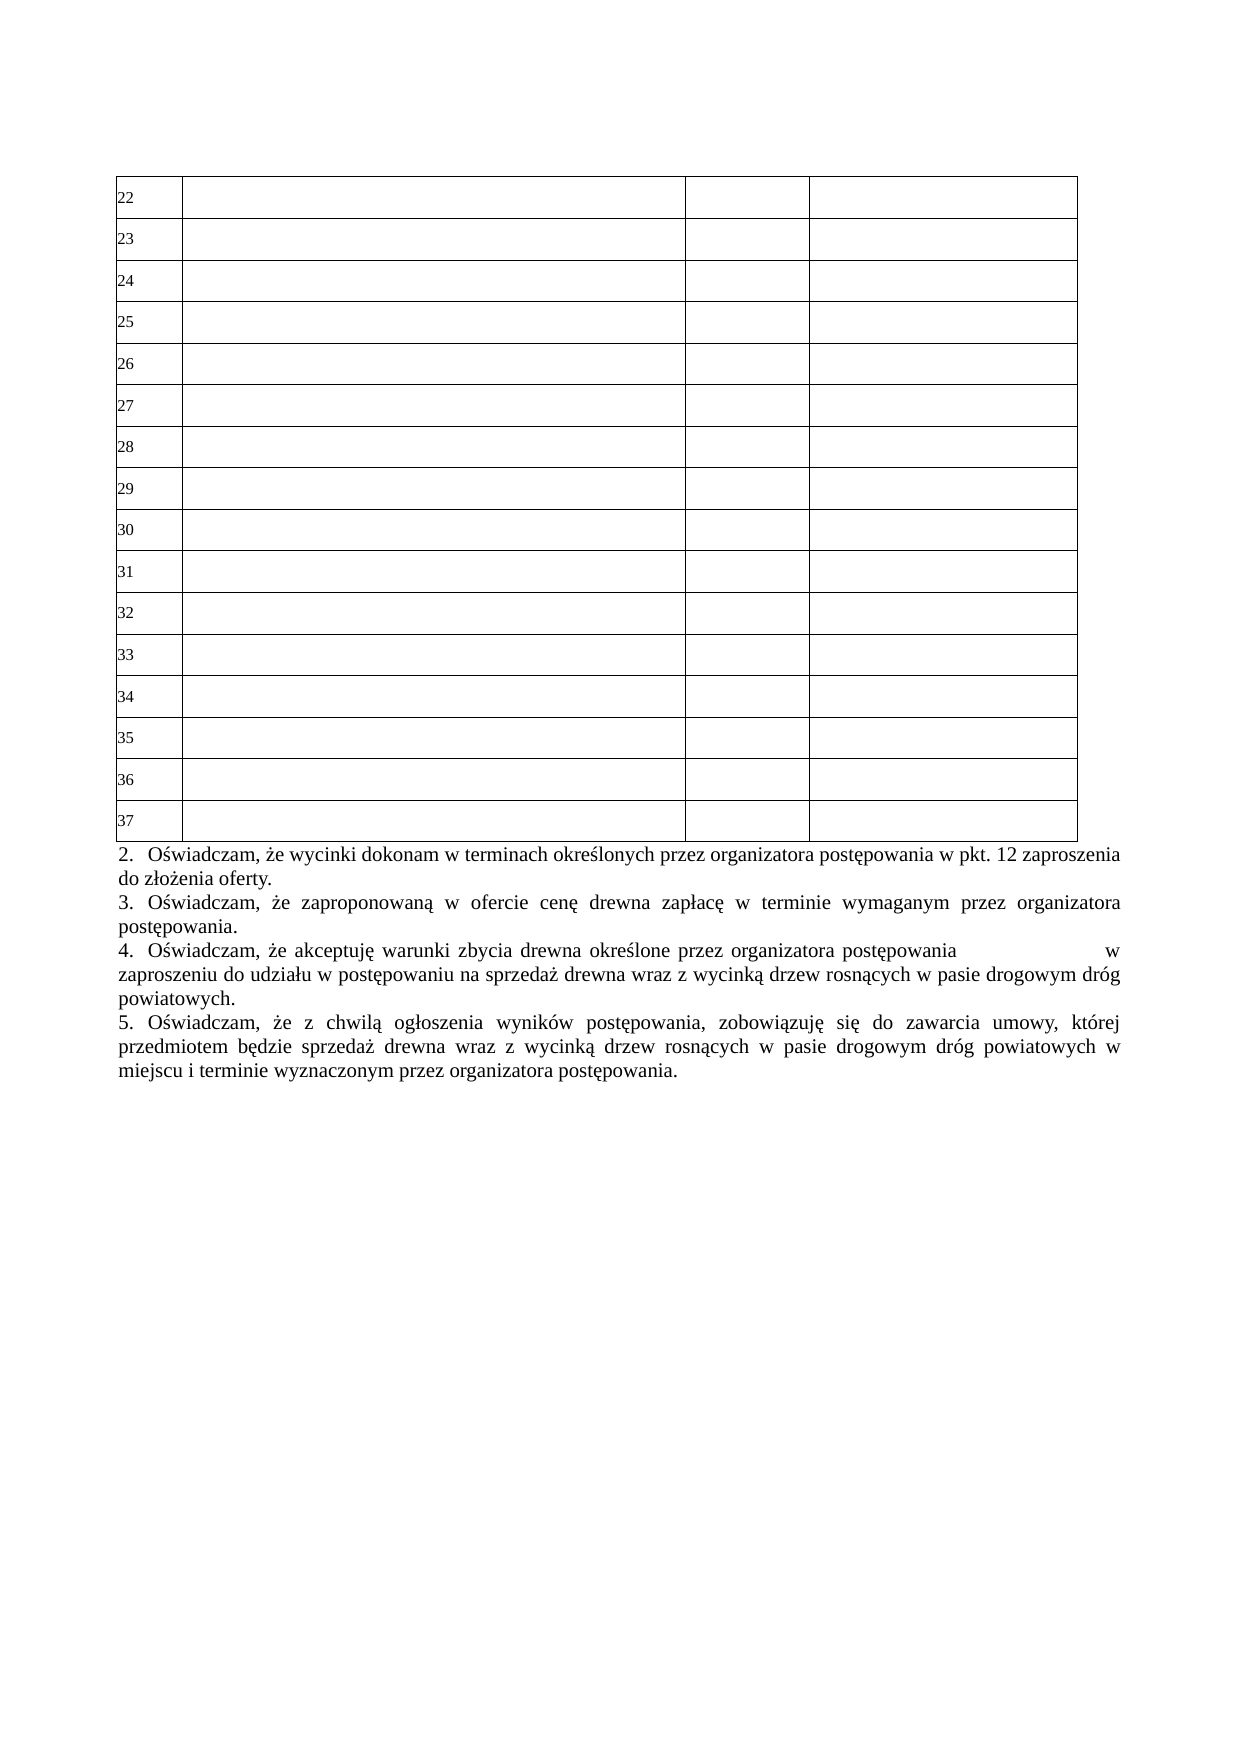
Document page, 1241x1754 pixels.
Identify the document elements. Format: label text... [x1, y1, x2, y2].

table_cell [183, 427, 685, 467]
list Oświadczam, że wycinki dokonam w terminach określonych przez organizatora postępowania w pkt. 12 zaproszenia do złożenia oferty. [118, 842, 1122, 890]
table_cell [183, 551, 685, 592]
table_cell [183, 385, 685, 426]
table_cell [686, 676, 809, 717]
table_cell 37 [117, 801, 182, 841]
table_cell [183, 219, 685, 259]
table_cell [183, 801, 685, 841]
table_cell [686, 468, 809, 509]
table_cell [183, 676, 685, 717]
table_cell 27 [117, 385, 182, 426]
table_cell [810, 177, 1077, 218]
table_cell [810, 219, 1077, 259]
table_cell 22 [117, 177, 182, 218]
table_cell [183, 718, 685, 758]
table_cell [686, 219, 809, 259]
table_cell 24 [117, 261, 182, 301]
table_cell [183, 302, 685, 343]
table_cell [810, 551, 1077, 592]
table_cell [183, 261, 685, 301]
table_cell [810, 261, 1077, 301]
table_cell [686, 551, 809, 592]
table_cell [810, 302, 1077, 343]
table_cell [686, 177, 809, 218]
table_cell [686, 759, 809, 800]
table_cell [810, 427, 1077, 467]
table_cell 29 [117, 468, 182, 509]
table_cell [686, 261, 809, 301]
table_cell [686, 718, 809, 758]
table_cell 25 [117, 302, 182, 343]
table_cell [810, 385, 1077, 426]
table_cell [686, 302, 809, 343]
table_cell [686, 385, 809, 426]
table_cell [183, 468, 685, 509]
table_cell [686, 427, 809, 467]
table_cell [183, 759, 685, 800]
table_cell 31 [117, 551, 182, 592]
table_cell [810, 510, 1077, 550]
list Oświadczam, że zaproponowaną w ofercie cenę drewna zapłacę w terminie wymaganym przez organizatora postępowania. [118, 890, 1122, 938]
table_cell [183, 344, 685, 384]
table_cell [686, 510, 809, 550]
table_cell 36 [117, 759, 182, 800]
list Oświadczam, że z chwilą ogłoszenia wyników postępowania, zobowiązuję się do zawarcia umowy, której przedmiotem będzie sprzedaż drewna wraz z wycinką drzew rosnących w pasie drogowym dróg powiatowych w miejscu i terminie wyznaczonym przez organizatora postępowania. [118, 1010, 1122, 1082]
table_cell [686, 344, 809, 384]
table_cell [810, 718, 1077, 758]
table_cell 28 [117, 427, 182, 467]
table_cell [183, 510, 685, 550]
table_cell 32 [117, 593, 182, 633]
table_cell [183, 177, 685, 218]
table_cell 30 [117, 510, 182, 550]
table_cell [810, 593, 1077, 633]
table_cell [686, 635, 809, 675]
table_cell 23 [117, 219, 182, 259]
table_cell [810, 676, 1077, 717]
table_cell [810, 801, 1077, 841]
table_cell [183, 593, 685, 633]
table_cell 33 [117, 635, 182, 675]
table_cell 34 [117, 676, 182, 717]
list Oświadczam, że akceptuję warunki zbycia drewna określone przez organizatora postępowania w zaproszeniu do udziału w postępowaniu na sprzedaż drewna wraz z wycinką drzew rosnących w pasie drogowym dróg powiatowych. [118, 938, 1122, 1010]
table_cell [183, 635, 685, 675]
table_cell 35 [117, 718, 182, 758]
table_cell [686, 593, 809, 633]
table_cell [686, 801, 809, 841]
table_cell [810, 344, 1077, 384]
table_cell [810, 635, 1077, 675]
table_cell [810, 759, 1077, 800]
table_cell 26 [117, 344, 182, 384]
table_cell [810, 468, 1077, 509]
